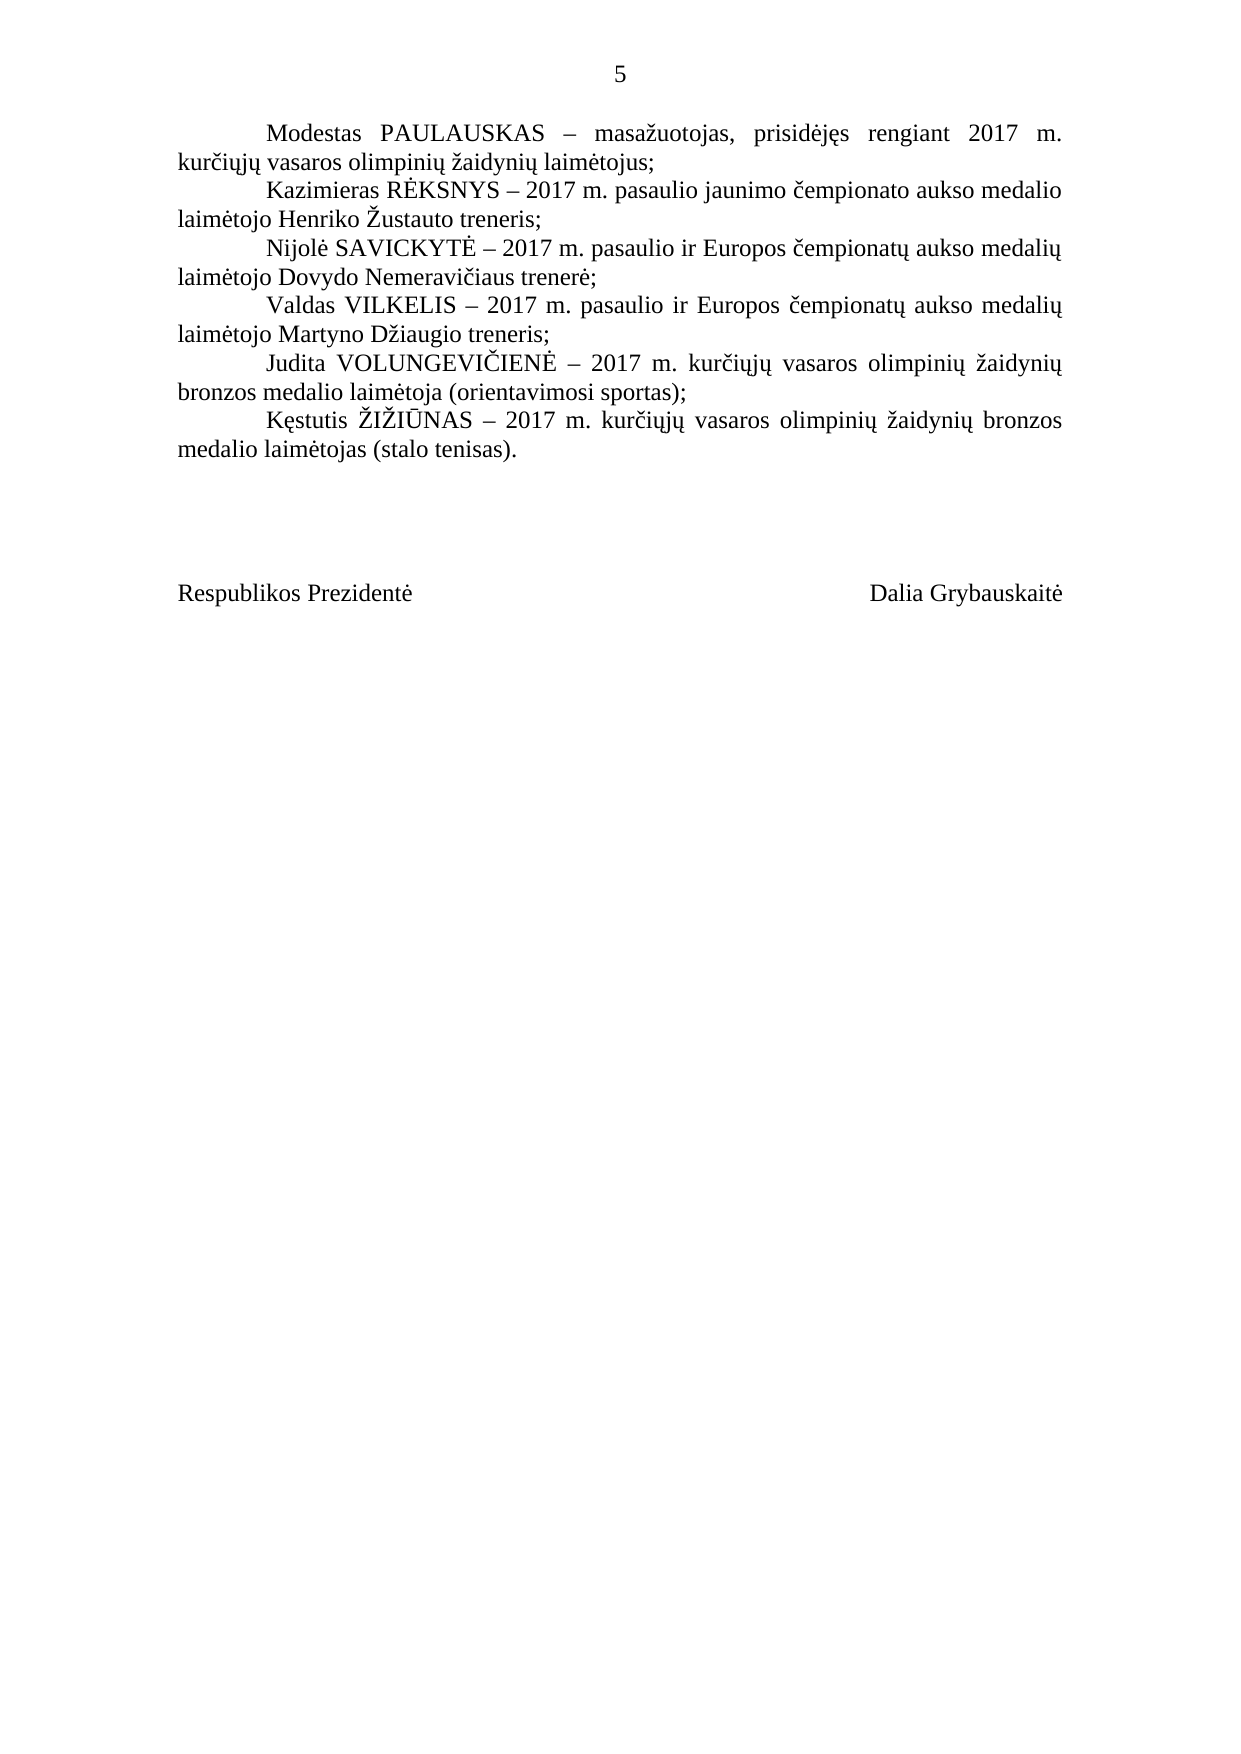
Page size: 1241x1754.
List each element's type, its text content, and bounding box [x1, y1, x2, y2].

text Judita VOLUNGEVIČIENĖ – 2017 m. kurčiųjų vasaros olimpinių žaidynių bronzos medalio laimėtoja (orientavimosi sportas); [177, 348, 1063, 406]
text Valdas VILKELIS – 2017 m. pasaulio ir Europos čempionatų aukso medalių laimėtojo Martyno Džiaugio treneris; [177, 291, 1063, 348]
text Modestas PAULAUSKAS – masažuotojas, prisidėjęs rengiant 2017 m. kurčiųjų vasaros olimpinių žaidynių laimėtojus; [177, 118, 1063, 176]
text Nijolė SAVICKYTĖ – 2017 m. pasaulio ir Europos čempionatų aukso medalių laimėtojo Dovydo Nemeravičiaus trenerė; [177, 233, 1063, 291]
text Kęstutis ŽIŽIŪNAS – 2017 m. kurčiųjų vasaros olimpinių žaidynių bronzos medalio laimėtojas (stalo tenisas). [177, 406, 1063, 463]
text Kazimieras RĖKSNYS – 2017 m. pasaulio jaunimo čempionato aukso medalio laimėtojo Henriko Žustauto treneris; [177, 176, 1063, 233]
text Respublikos Prezidentė Dalia Grybauskaitė [177, 578, 1063, 607]
